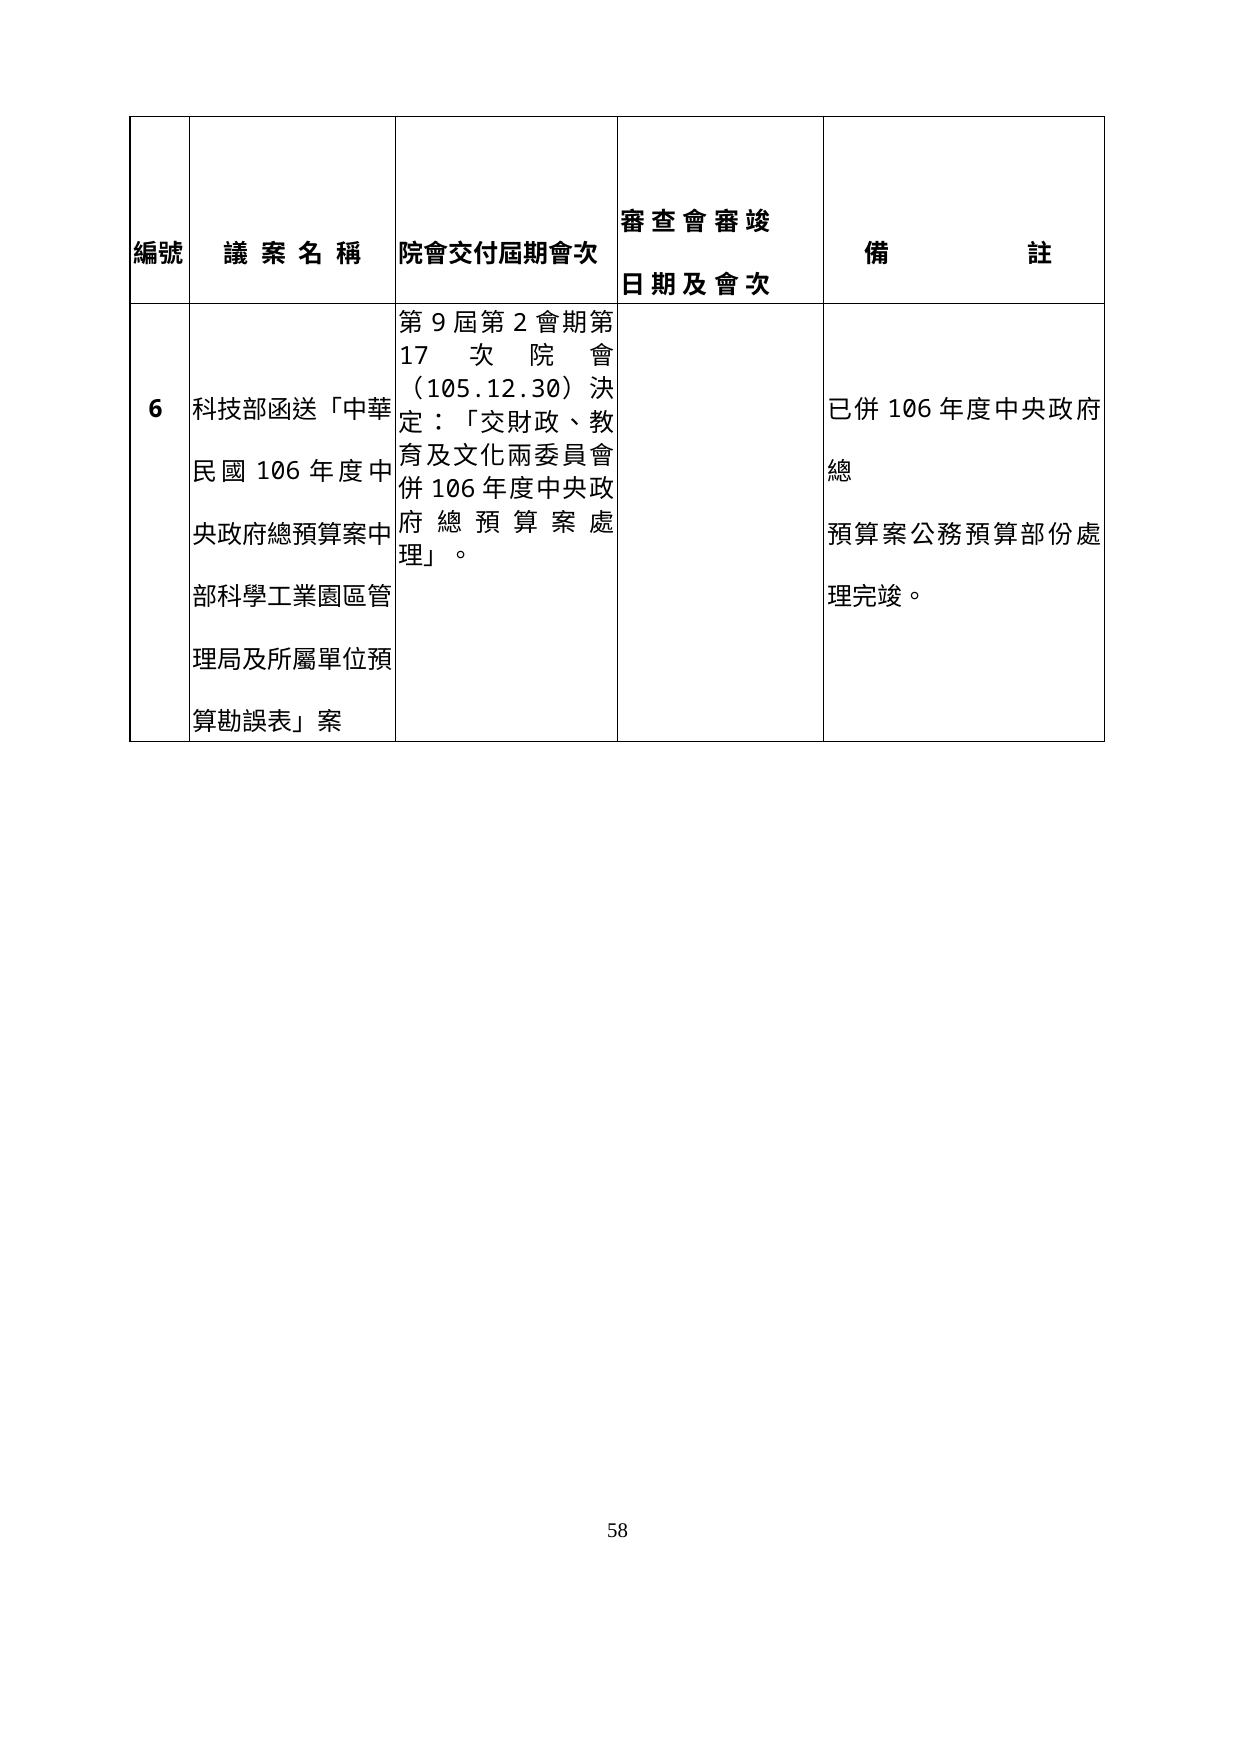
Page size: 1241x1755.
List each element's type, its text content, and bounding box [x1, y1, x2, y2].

table_header 審查會審竣 日期及會次 [618, 117, 823, 303]
table_header 議 案 名 稱 [190, 117, 395, 303]
table_cell 第9屆第2會期第17次院會（105.12.30）決定：「交財政、教育及文化兩委員會併106年度中央政府總預算案處理」。 [396, 304, 617, 741]
table_cell [618, 304, 823, 741]
table_cell 科技部函送「中華民國106年度中央政府總預算案中部科學工業園區管理局及所屬單位預算勘誤表」案 [190, 304, 395, 741]
table_header 院會交付屆期會次 [396, 117, 617, 303]
table_header 編號 [131, 117, 189, 303]
table_header 備 註 [824, 117, 1104, 303]
table_cell 6 [131, 304, 189, 741]
table_cell 已併106年度中央政府總 預算案公務預算部份處理完竣。 [824, 304, 1104, 741]
